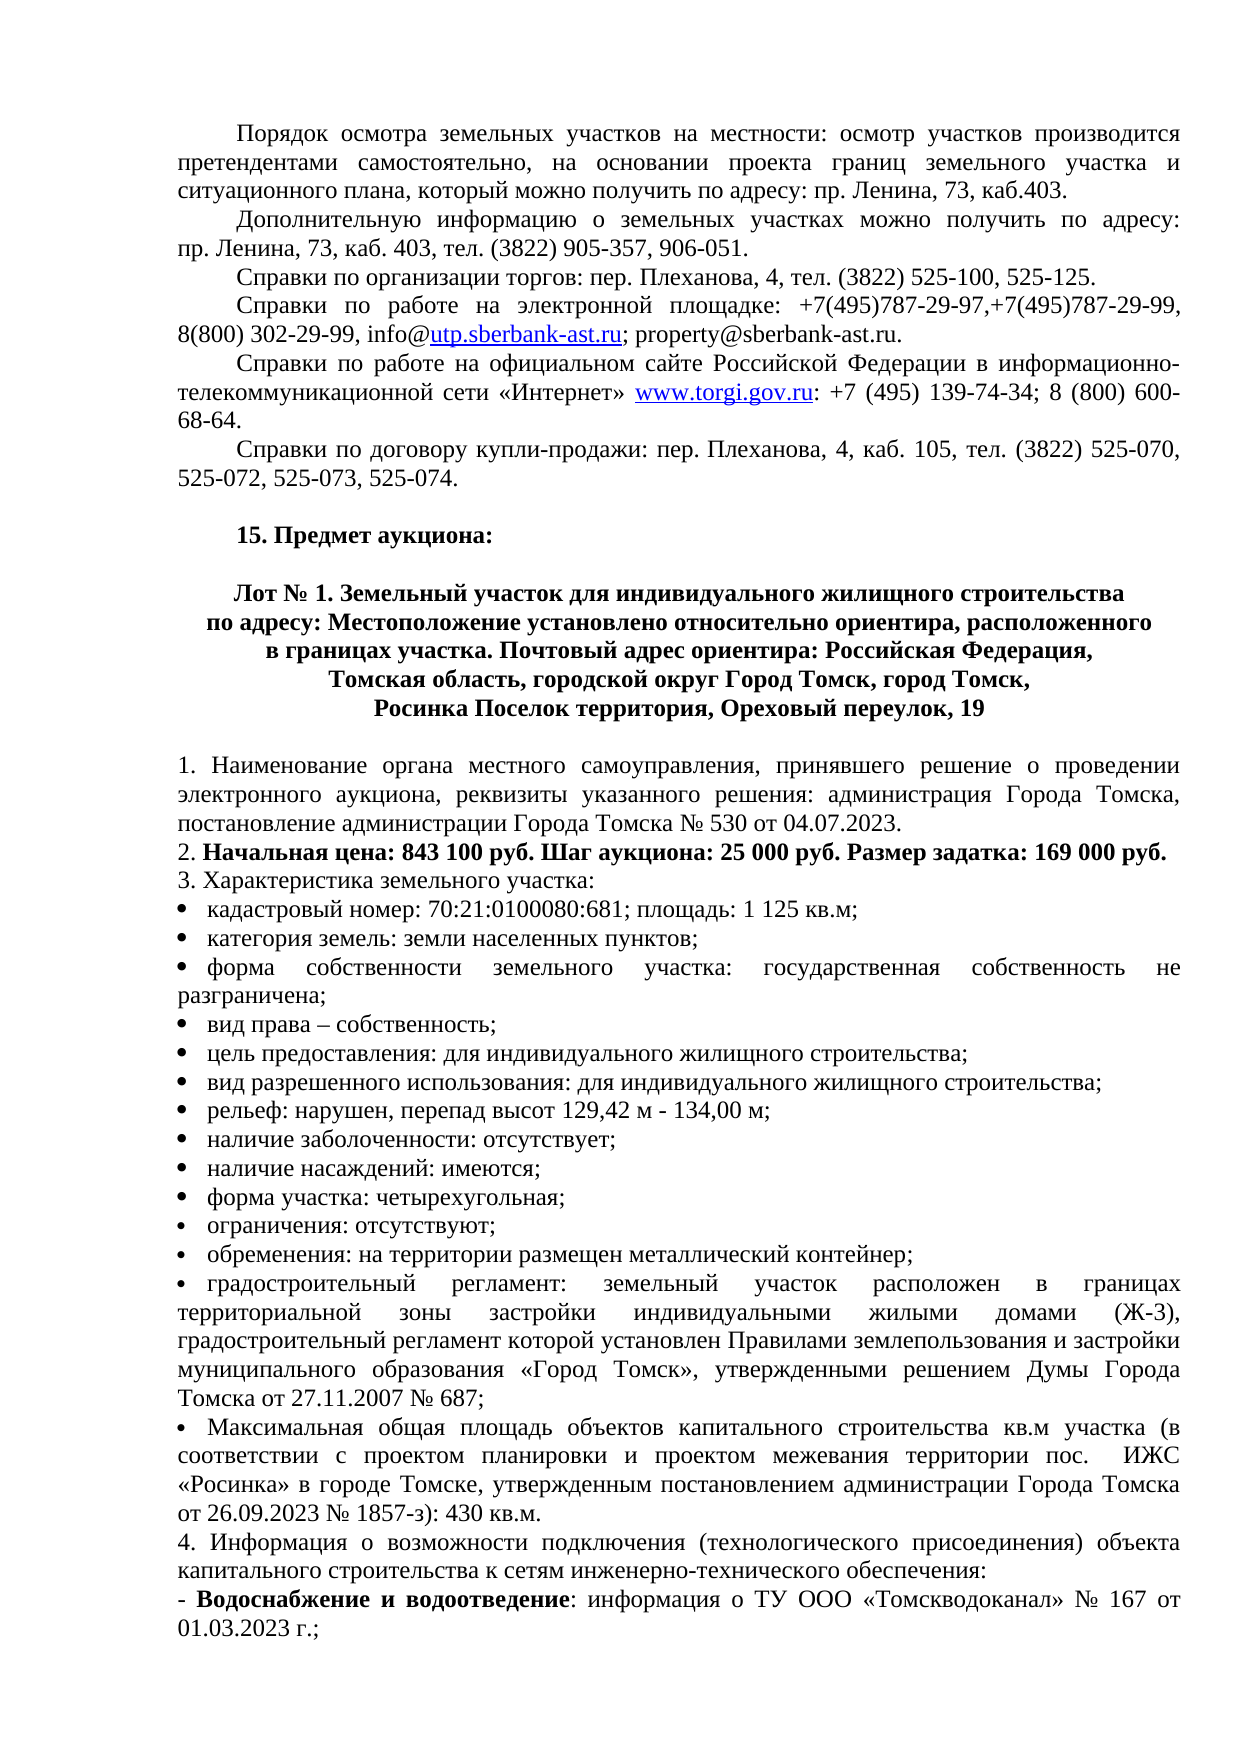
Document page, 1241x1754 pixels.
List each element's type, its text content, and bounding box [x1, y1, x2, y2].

text Справки по договору купли-продажи: пер. Плеханова, 4, каб. 105, тел. (3822) 525-070, 525-072, 525-073, 525-074. [177, 434, 1181, 492]
list наличие заболоченности: отсутствует; [177, 1124, 1181, 1153]
text Порядок осмотра земельных участков на местности: осмотр участков производится претендентами самостоятельно, на основании проекта границ земельного участка и ситуационного плана, который можно получить по адресу: пр. Ленина, 73, каб.403. [177, 118, 1181, 204]
text 2. Начальная цена: 843 100 руб. Шаг аукциона: 25 000 руб. Размер задатка: 169 000 руб. [177, 837, 1181, 866]
text 1. Наименование органа местного самоуправления, принявшего решение о проведении электронного аукциона, реквизиты указанного решения: администрация Города Томска, постановление администрации Города Томска № 530 от 04.07.2023. [177, 751, 1181, 837]
list цель предоставления: для индивидуального жилищного строительства; [177, 1038, 1181, 1067]
list градостроительный регламент: земельный участок расположен в границах территориальной зоны застройки индивидуальными жилыми домами (Ж-3), градостроительный регламент которой установлен Правилами землепользования и застройки муниципального образования «Город Томск», утвержденными решением Думы Города Томска от 27.11.2007 № 687; [177, 1268, 1181, 1412]
text Дополнительную информацию о земельных участках можно получить по адресу: пр. Ленина, 73, каб. 403, тел. (3822) 905-357, 906-051. [177, 204, 1181, 262]
list рельеф: нарушен, перепад высот 129,42 м - 134,00 м; [177, 1096, 1181, 1124]
list вид разрешенного использования: для индивидуального жилищного строительства; [177, 1067, 1181, 1096]
text Справки по организации торгов: пер. Плеханова, 4, тел. (3822) 525-100, 525-125. [177, 262, 1181, 291]
list обременения: на территории размещен металлический контейнер; [177, 1239, 1181, 1268]
list категория земель: земли населенных пунктов; [177, 923, 1181, 952]
text 15. Предмет аукциона: [177, 521, 1181, 549]
list наличие насаждений: имеются; [177, 1153, 1181, 1182]
text Справки по работе на официальном сайте Российской Федерации в информационно-телекоммуникационной сети «Интернет» www.torgi.gov.ru: +7 (495) 139-74-34; 8 (800) 600-68-64. [177, 348, 1181, 434]
list кадастровый номер: 70:21:0100080:681; площадь: 1 125 кв.м; [177, 894, 1181, 923]
text - Водоснабжение и водоотведение: информация о ТУ ООО «Томскводоканал» № 167 от 01.03.2023 г.; [177, 1584, 1181, 1642]
list Максимальная общая площадь объектов капитального строительства кв.м участка (в соответствии с проектом планировки и проектом межевания территории пос. ИЖС «Росинка» в городе Томске, утвержденным постановлением администрации Города Томска от 26.09.2023 № 1857-з): 430 кв.м. [177, 1412, 1181, 1527]
list вид права – собственность; [177, 1009, 1181, 1038]
list форма участка: четырехугольная; [177, 1182, 1181, 1211]
text 4. Информация о возможности подключения (технологического присоединения) объекта капитального строительства к сетям инженерно-технического обеспечения: [177, 1527, 1181, 1584]
list форма собственности земельного участка: государственная собственность не разграничена; [177, 952, 1181, 1009]
list ограничения: отсутствуют; [177, 1211, 1181, 1239]
text Справки по работе на электронной площадке: +7(495)787-29-97,+7(495)787-29-99, 8(800) 302-29-99, info@utp.sberbank-ast.ru; property@sberbank-ast.ru. [177, 291, 1181, 348]
text по адресу: Местоположение установлено относительно ориентира, расположенного в границах участка. Почтовый адрес ориентира: Российская Федерация, Томская область, городской округ Город Томск, город Томск, Росинка Поселок территория, Ореховый переулок, 19 [177, 607, 1181, 722]
text Лот № 1. Земельный участок для индивидуального жилищного строительства [177, 578, 1181, 607]
text 3. Характеристика земельного участка: [177, 866, 1181, 894]
